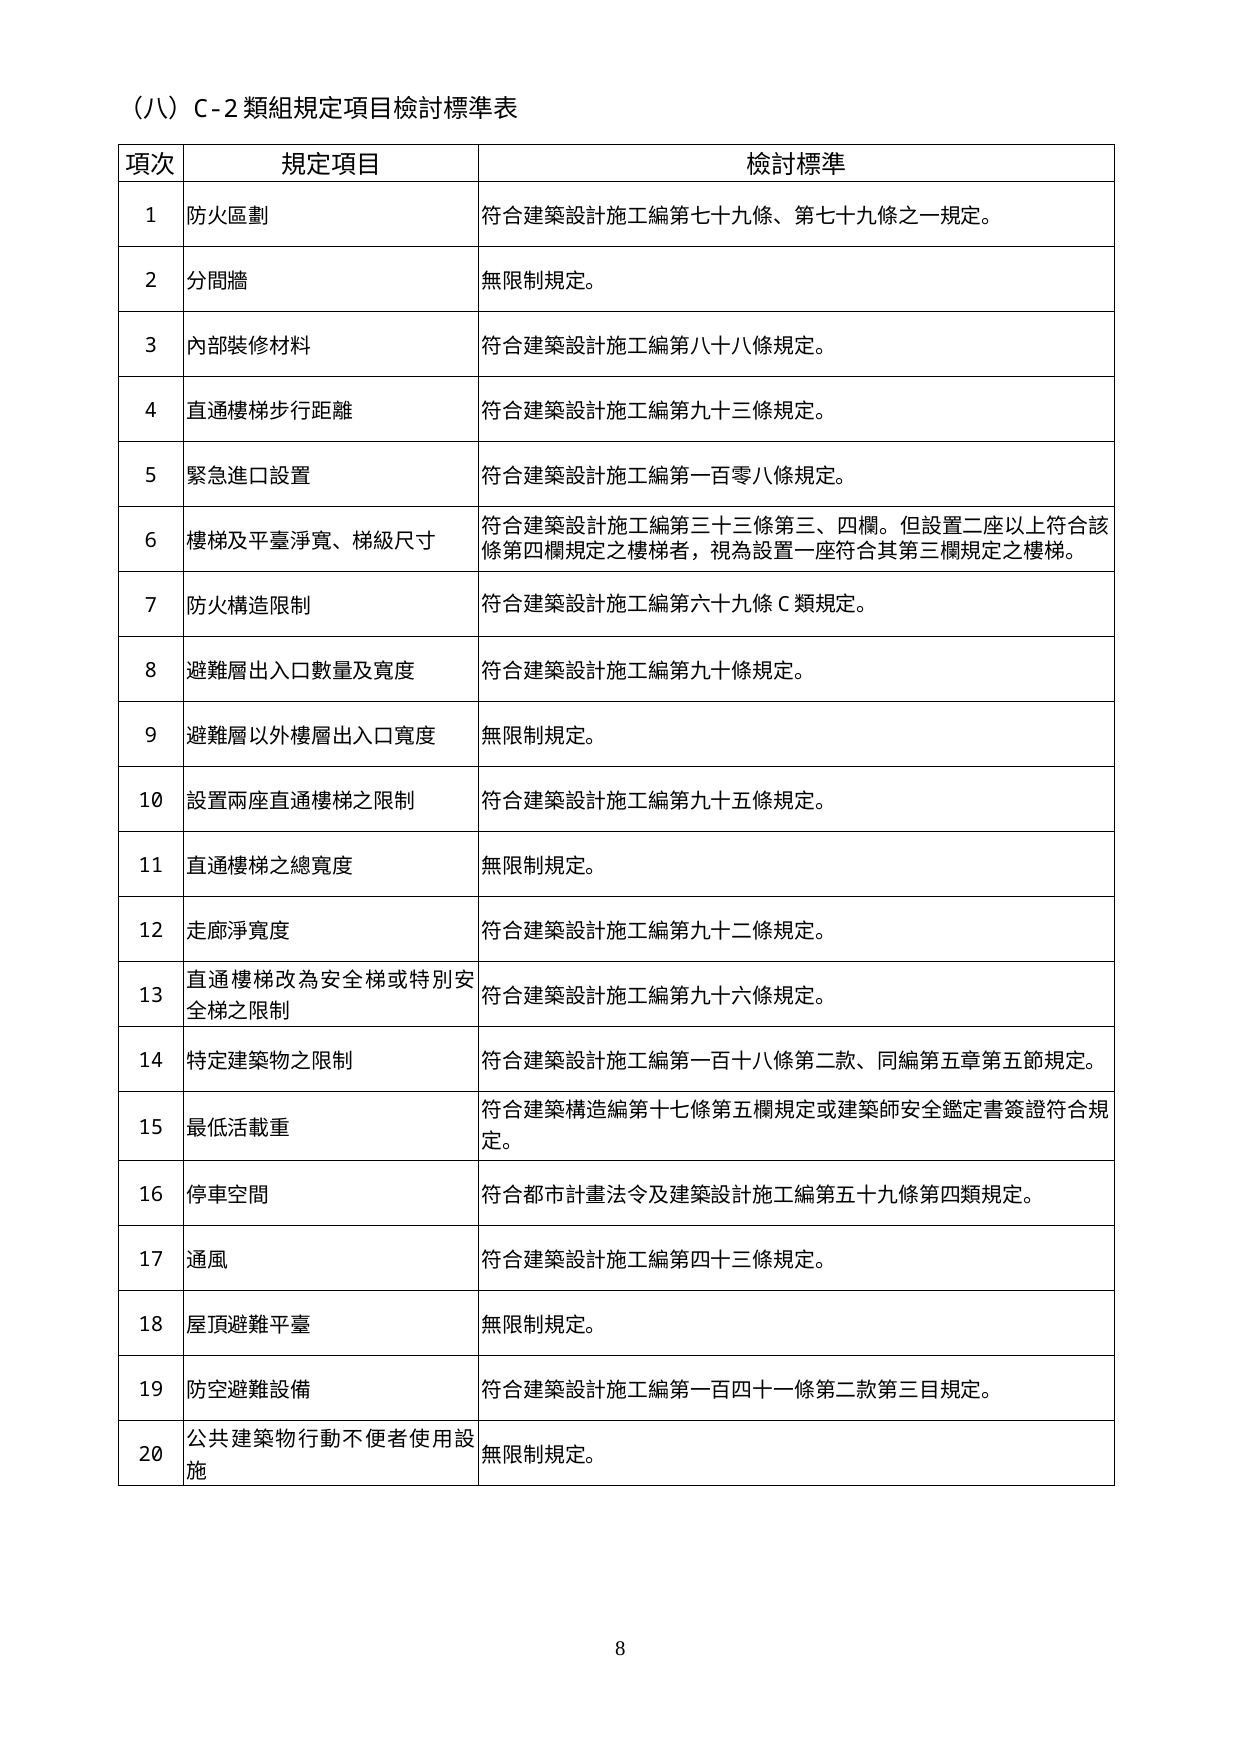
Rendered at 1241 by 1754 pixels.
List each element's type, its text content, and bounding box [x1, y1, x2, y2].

table_cell 內部裝修材料 [184, 312, 478, 376]
table_cell 避難層以外樓層出入口寬度 [184, 702, 478, 766]
text （八）C-2類組規定項目檢討標準表 [118, 89, 1122, 125]
table_cell 緊急進口設置 [184, 442, 478, 506]
table_cell 停車空間 [184, 1161, 478, 1225]
table_cell 樓梯及平臺淨寬、梯級尺寸 [184, 507, 478, 571]
table_cell 5 [119, 442, 183, 506]
table_cell 公共建築物行動不便者使用設施 [184, 1421, 478, 1485]
table_cell 18 [119, 1291, 183, 1355]
table_cell 符合建築設計施工編第九十條規定。 [479, 637, 1114, 701]
table_cell 防火構造限制 [184, 572, 478, 636]
table_cell 20 [119, 1421, 183, 1485]
table_cell 符合建築設計施工編第六十九條C類規定。 [479, 572, 1114, 636]
table_cell 最低活載重 [184, 1092, 478, 1160]
table_cell 通風 [184, 1226, 478, 1290]
table_cell 符合建築設計施工編第一百十八條第二款、同編第五章第五節規定。 [479, 1027, 1114, 1091]
table_cell 避難層出入口數量及寬度 [184, 637, 478, 701]
table_cell 7 [119, 572, 183, 636]
table_cell 無限制規定。 [479, 1291, 1114, 1355]
table_cell 無限制規定。 [479, 1421, 1114, 1485]
table_cell 直通樓梯改為安全梯或特別安全梯之限制 [184, 962, 478, 1026]
table_cell 符合建築設計施工編第一百零八條規定。 [479, 442, 1114, 506]
table_cell 2 [119, 247, 183, 311]
table_cell 直通樓梯步行距離 [184, 377, 478, 441]
table_cell 3 [119, 312, 183, 376]
table_cell 符合建築設計施工編第九十五條規定。 [479, 767, 1114, 831]
table_header 檢討標準 [479, 145, 1114, 181]
table_cell 16 [119, 1161, 183, 1225]
table_cell 1 [119, 182, 183, 246]
table_cell 設置兩座直通樓梯之限制 [184, 767, 478, 831]
table_cell 8 [119, 637, 183, 701]
table_cell 9 [119, 702, 183, 766]
table_cell 符合建築設計施工編第一百四十一條第二款第三目規定。 [479, 1356, 1114, 1420]
table_cell 6 [119, 507, 183, 571]
table_cell 符合建築構造編第十七條第五欄規定或建築師安全鑑定書簽證符合規定。 [479, 1092, 1114, 1160]
table_cell 符合建築設計施工編第八十八條規定。 [479, 312, 1114, 376]
table_cell 12 [119, 897, 183, 961]
table_cell 防空避難設備 [184, 1356, 478, 1420]
table_cell 符合建築設計施工編第四十三條規定。 [479, 1226, 1114, 1290]
table_cell 無限制規定。 [479, 832, 1114, 896]
table_cell 15 [119, 1092, 183, 1160]
table_cell 無限制規定。 [479, 702, 1114, 766]
table_cell 13 [119, 962, 183, 1026]
table_cell 17 [119, 1226, 183, 1290]
table_cell 直通樓梯之總寬度 [184, 832, 478, 896]
table_cell 屋頂避難平臺 [184, 1291, 478, 1355]
table_cell 符合建築設計施工編第九十三條規定。 [479, 377, 1114, 441]
table_header 項次 [119, 145, 183, 181]
table_header 規定項目 [184, 145, 478, 181]
table_cell 符合都市計畫法令及建築設計施工編第五十九條第四類規定。 [479, 1161, 1114, 1225]
table_cell 分間牆 [184, 247, 478, 311]
table_cell 防火區劃 [184, 182, 478, 246]
table_cell 19 [119, 1356, 183, 1420]
table_cell 14 [119, 1027, 183, 1091]
table_cell 無限制規定。 [479, 247, 1114, 311]
table_cell 特定建築物之限制 [184, 1027, 478, 1091]
table_cell 符合建築設計施工編第七十九條、第七十九條之一規定。 [479, 182, 1114, 246]
table_cell 11 [119, 832, 183, 896]
table_cell 符合建築設計施工編第九十六條規定。 [479, 962, 1114, 1026]
table_cell 符合建築設計施工編第九十二條規定。 [479, 897, 1114, 961]
table_cell 4 [119, 377, 183, 441]
table_cell 10 [119, 767, 183, 831]
table_cell 走廊淨寬度 [184, 897, 478, 961]
table_cell 符合建築設計施工編第三十三條第三、四欄。但設置二座以上符合該條第四欄規定之樓梯者，視為設置一座符合其第三欄規定之樓梯。 [479, 507, 1114, 571]
